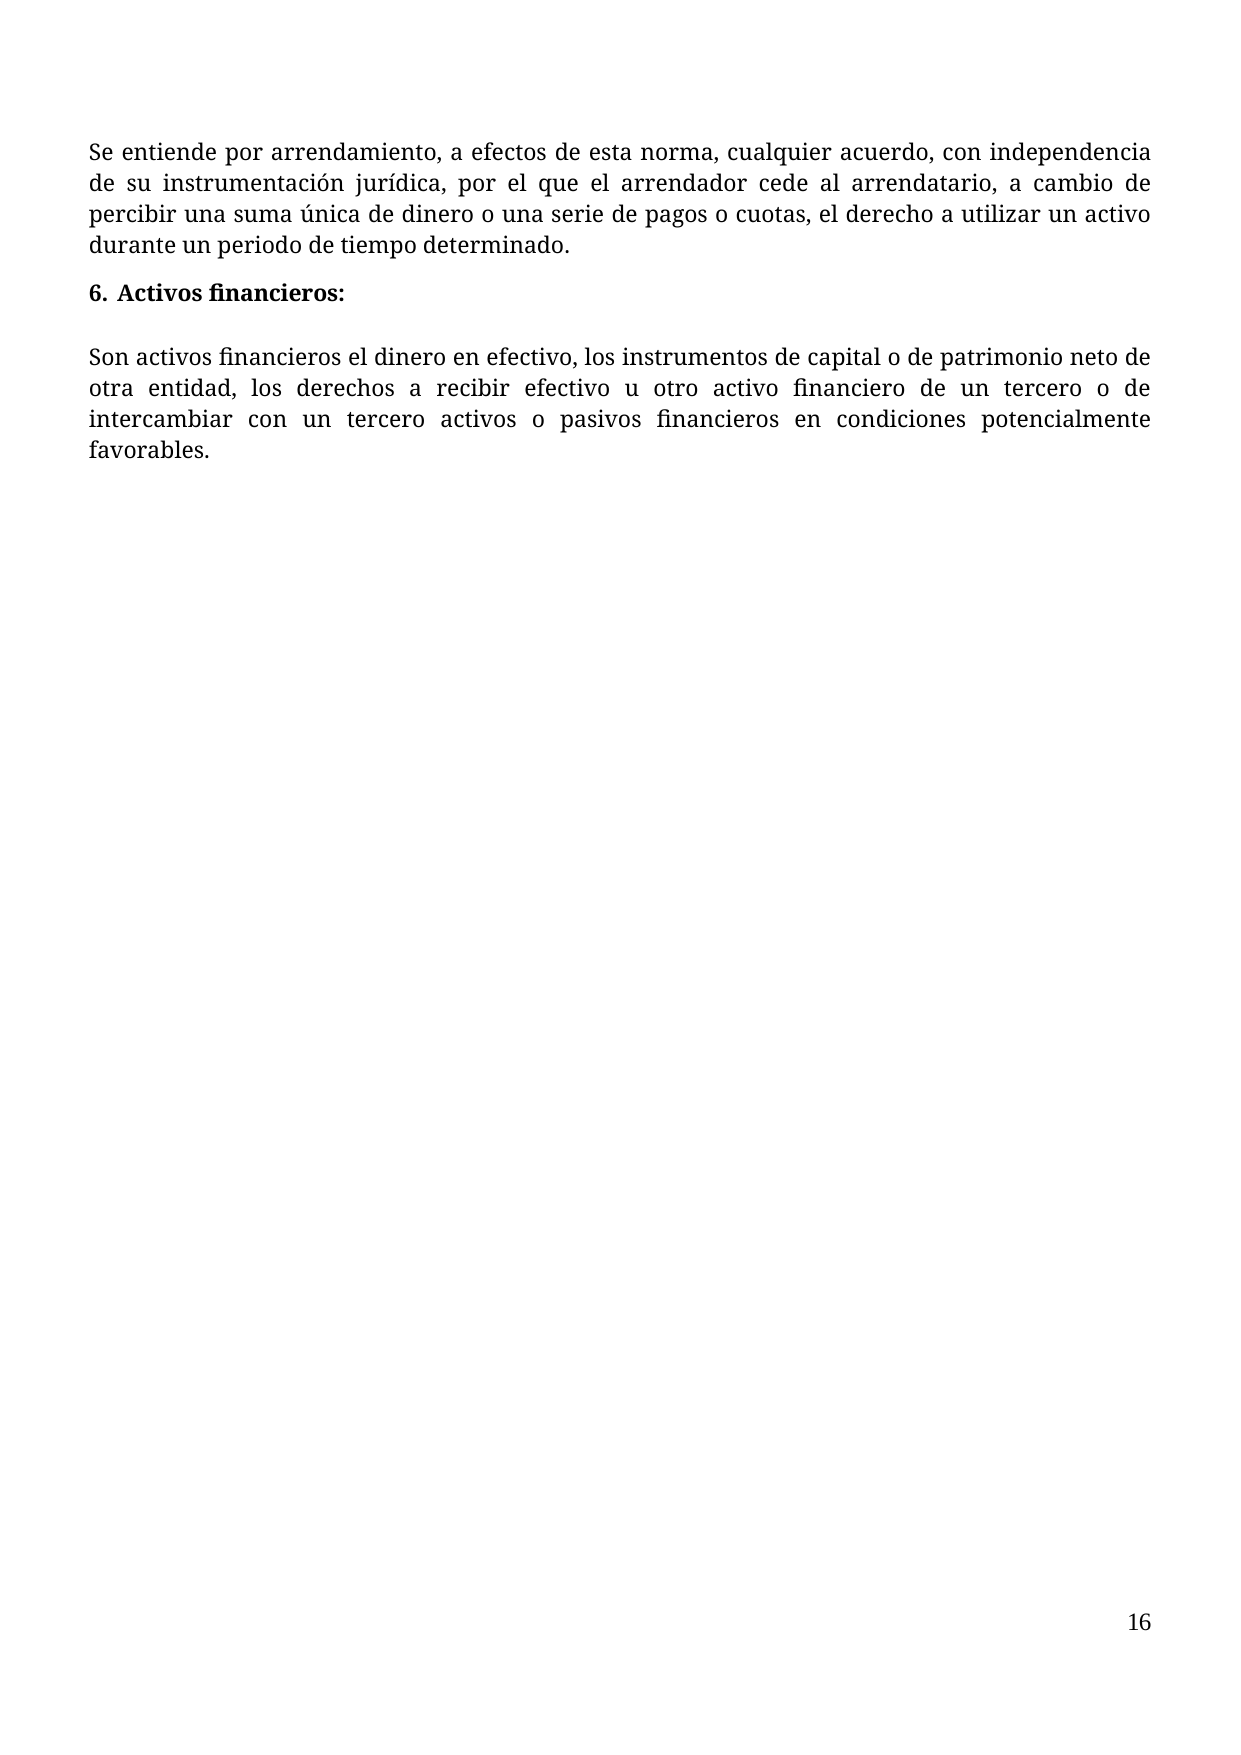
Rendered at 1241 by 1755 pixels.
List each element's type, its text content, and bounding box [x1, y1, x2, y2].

text Se entiende por arrendamiento, a efectos de esta norma, cualquier acuerdo, con independencia de su instrumentación jurídica, por el que el arrendador cede al arrendatario, a cambio de percibir una suma única de dinero o una serie de pagos o cuotas, el derecho a utilizar un activo durante un periodo de tiempo determinado. [89, 135, 1153, 260]
text Son activos financieros el dinero en efectivo, los instrumentos de capital o de patrimonio neto de otra entidad, los derechos a recibir efectivo u otro activo financiero de un tercero o de intercambiar con un tercero activos o pasivos financieros en condiciones potencialmente favorables. [89, 340, 1153, 465]
list Activos financieros: [89, 277, 1168, 308]
